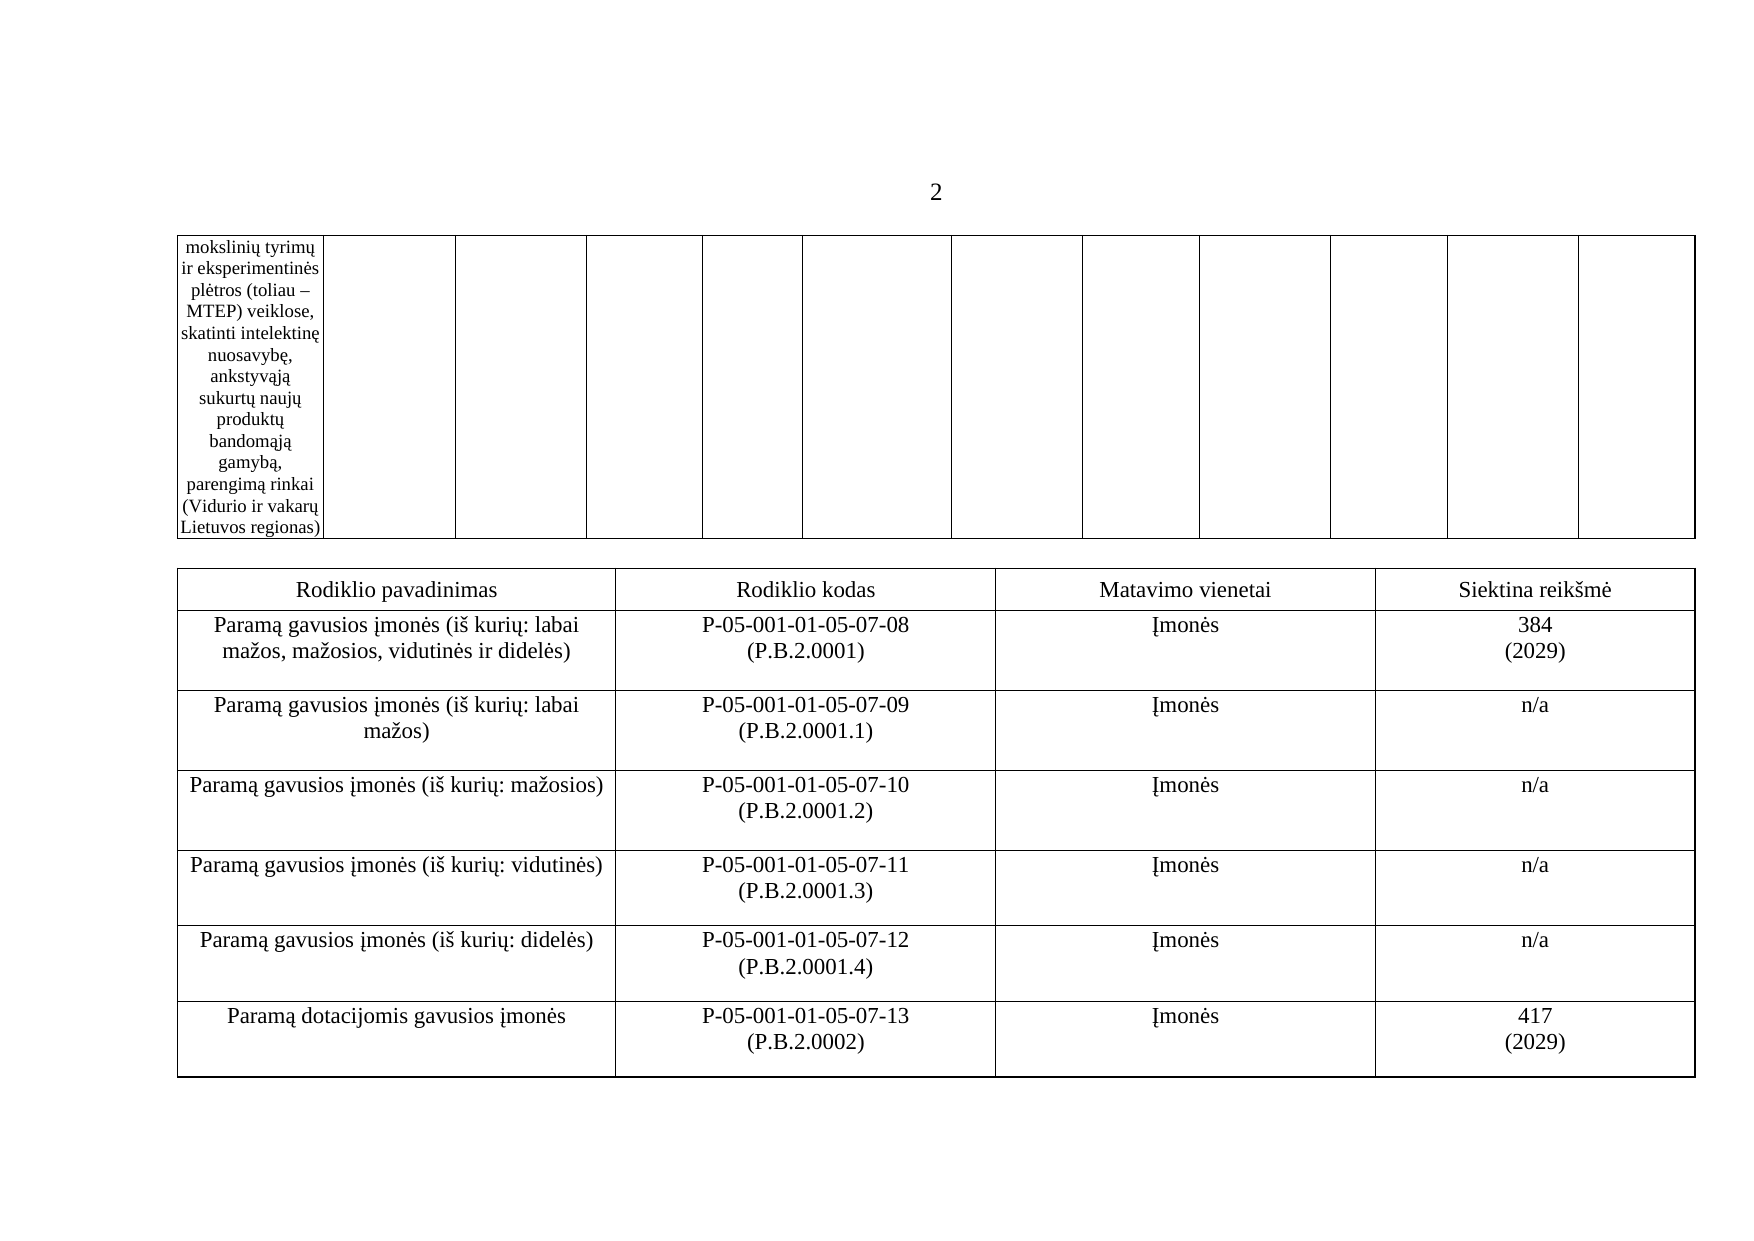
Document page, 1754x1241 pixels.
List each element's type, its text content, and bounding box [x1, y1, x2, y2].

table_cell mokslinių tyrimų ir eksperimentinės plėtros (toliau –MTEP) veiklose, skatinti intelektinę nuosavybę, ankstyvąją sukurtų naujų produktų bandomąją gamybą, parengimą rinkai (Vidurio ir vakarų Lietuvos regionas) [178, 236, 323, 538]
table_cell [703, 236, 802, 538]
table_header Matavimo vienetai [996, 569, 1375, 609]
table_cell Paramą gavusios įmonės (iš kurių: labai mažos) [178, 691, 615, 770]
table_cell P-05-001-01-05-07-13 (P.B.2.0002) [616, 1002, 995, 1076]
table_cell Įmonės [996, 1002, 1375, 1076]
table_cell n/a [1376, 771, 1694, 850]
table_cell [952, 236, 1082, 538]
table_cell [1579, 236, 1694, 538]
table_cell [1331, 236, 1447, 538]
table_cell Paramą gavusios įmonės (iš kurių: mažosios) [178, 771, 615, 850]
table_header Siektina reikšmė [1376, 569, 1694, 609]
table_cell Įmonės [996, 611, 1375, 690]
table_cell 417 (2029) [1376, 1002, 1694, 1076]
table_cell P-05-001-01-05-07-08 (P.B.2.0001) [616, 611, 995, 690]
table_cell Paramą gavusios įmonės (iš kurių: labai mažos, mažosios, vidutinės ir didelės) [178, 611, 615, 690]
table_cell [803, 236, 951, 538]
table_cell [1083, 236, 1199, 538]
table_cell n/a [1376, 851, 1694, 925]
table_cell Įmonės [996, 851, 1375, 925]
table_cell Įmonės [996, 771, 1375, 850]
table_cell Paramą gavusios įmonės (iš kurių: didelės) [178, 926, 615, 1001]
table_cell - [1448, 236, 1578, 538]
table_cell 384 (2029) [1376, 611, 1694, 690]
table_cell P-05-001-01-05-07-09 (P.B.2.0001.1) [616, 691, 995, 770]
table_header Rodiklio pavadinimas [178, 569, 615, 609]
table_cell n/a [1376, 926, 1694, 1001]
table_cell [587, 236, 702, 538]
table_header Rodiklio kodas [616, 569, 995, 609]
table_cell n/a [1376, 691, 1694, 770]
table_cell [1200, 236, 1330, 538]
table_cell P-05-001-01-05-07-12 (P.B.2.0001.4) [616, 926, 995, 1001]
table_cell Įmonės [996, 926, 1375, 1001]
table_cell [324, 236, 455, 538]
table_cell P-05-001-01-05-07-11 (P.B.2.0001.3) [616, 851, 995, 925]
table_cell Įmonės [996, 691, 1375, 770]
table_cell P-05-001-01-05-07-10 (P.B.2.0001.2) [616, 771, 995, 850]
table_cell Paramą dotacijomis gavusios įmonės [178, 1002, 615, 1076]
table_cell Paramą gavusios įmonės (iš kurių: vidutinės) [178, 851, 615, 925]
table_cell [456, 236, 586, 538]
